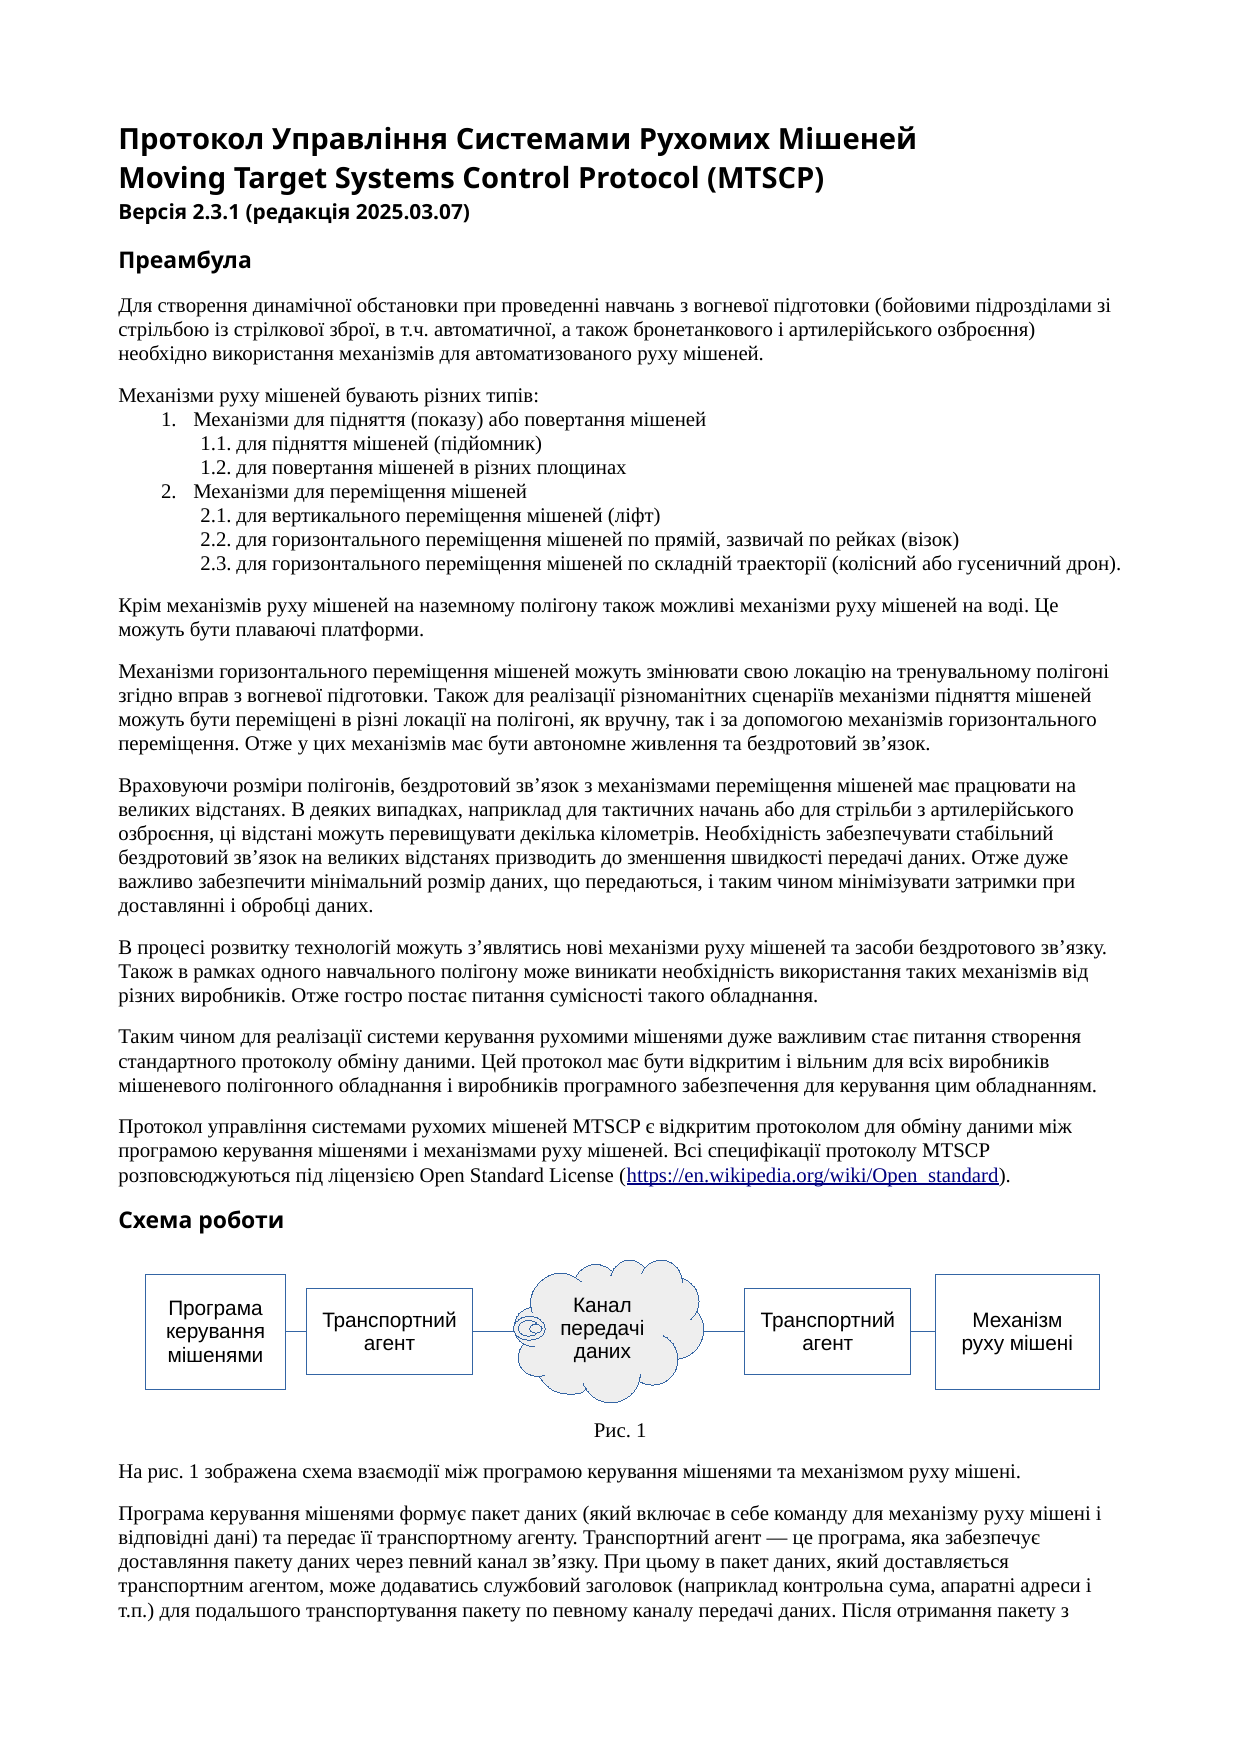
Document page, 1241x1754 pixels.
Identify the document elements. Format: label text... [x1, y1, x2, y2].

text На рис. 1 зображена схема взаємодії між програмою керування мішенями та механізмом руху мішені. [118, 1459, 1122, 1483]
text Протокол управління системами рухомих мішеней MTSCP є відкритим протоколом для обміну даними між програмою керування мішенями і механізмами руху мішеней. Всі специфікації протоколу MTSCP розповсюджуються під ліцензією Open Standard License (https://en.wikipedia.org/wiki/Open_standard). [118, 1114, 1122, 1187]
list для повертання мішеней в різних площинах [195, 455, 1122, 479]
subtitle Схема роботи [118, 1204, 1122, 1236]
text Рис. 1 [118, 1253, 1122, 1442]
list Механізми для переміщення мішеней [156, 479, 1122, 503]
list Механізми для підняття (показу) або повертання мішеней [156, 407, 1122, 431]
text Механізми горизонтального переміщення мішеней можуть змінювати свою локацію на тренувальному полігоні згідно вправ з вогневої підготовки. Також для реалізації різноманітних сценаріїв механізми підняття мішеней можуть бути переміщені в різні локації на полігоні, як вручну, так і за допомогою механізмів горизонтального переміщення. Отже у цих механізмів має бути автономне живлення та бездротовий зв’язок. [118, 658, 1122, 755]
list для вертикального переміщення мішеней (ліфт) [195, 503, 1122, 527]
text В процесі розвитку технологій можуть з’являтись нові механізми руху мішеней та засоби бездротового зв’язку. Також в рамках одного навчального полігону може виникати необхідність використання таких механізмів від різних виробників. Отже гостро постає питання сумісності такого обладнання. [118, 934, 1122, 1007]
subtitle Преамбула [118, 244, 1122, 275]
text Враховуючи розміри полігонів, бездротовий зв’язок з механізмами переміщення мішеней має працювати на великих відстанях. В деяких випадках, наприклад для тактичних начань або для стрільби з артилерійського озброєння, ці відстані можуть перевищувати декілька кілометрів. Необхідність забезпечувати стабільний бездротовий зв’язок на великих відстанях призводить до зменшення швидкості передачі даних. Отже дуже важливо забезпечити мінімальний розмір даних, що передаються, і таким чином мінімізувати затримки при доставлянні і обробці даних. [118, 772, 1122, 917]
text Програма керування мішенями формує пакет даних (який включає в себе команду для механізму руху мішені і відповідні дані) та передає її транспортному агенту. Транспортний агент — це програма, яка забезпечує доставляння пакету даних через певний канал зв’язку. При цьому в пакет даних, який доставляється транспортним агентом, може додаватись службовий заголовок (наприклад контрольна сума, апаратні адреси і т.п.) для подальшого транспортування пакету по певному каналу передачі даних. Після отримання пакету з [118, 1501, 1122, 1622]
text Таким чином для реалізації системи керування рухомими мішенями дуже важливим стає питання створення стандартного протоколу обміну даними. Цей протокол має бути відкритим і вільним для всіх виробників мішеневого полігонного обладнання і виробників програмного забезпечення для керування цим обладнанням. [118, 1024, 1122, 1097]
text Механізми руху мішеней бувають різних типів: [118, 382, 1122, 407]
subtitle Moving Target Systems Control Protocol (MTSCP) Версія 2.3.1 (редакція 2025.03.07) [118, 158, 1122, 226]
list для підняття мішеней (підйомник) [195, 431, 1122, 455]
list для горизонтального переміщення мішеней по прямій, зазвичай по рейках (візок) [195, 527, 1122, 551]
text Крім механізмів руху мішеней на наземному полігону також можливі механізми руху мішеней на воді. Це можуть бути плаваючі платформи. [118, 593, 1122, 641]
subtitle Протокол Управління Системами Рухомих Мішеней [118, 118, 1122, 158]
list для горизонтального переміщення мішеней по складній траекторії (колісний або гусеничний дрон). [195, 551, 1122, 575]
text Для створення динамічної обстановки при проведенні навчань з вогневої підготовки (бойовими підрозділами зі стрільбою із стрілкової зброї, в т.ч. автоматичної, а також бронетанкового і артилерійського озброєння) необхідно використання механізмів для автоматизованого руху мішеней. [118, 293, 1122, 365]
